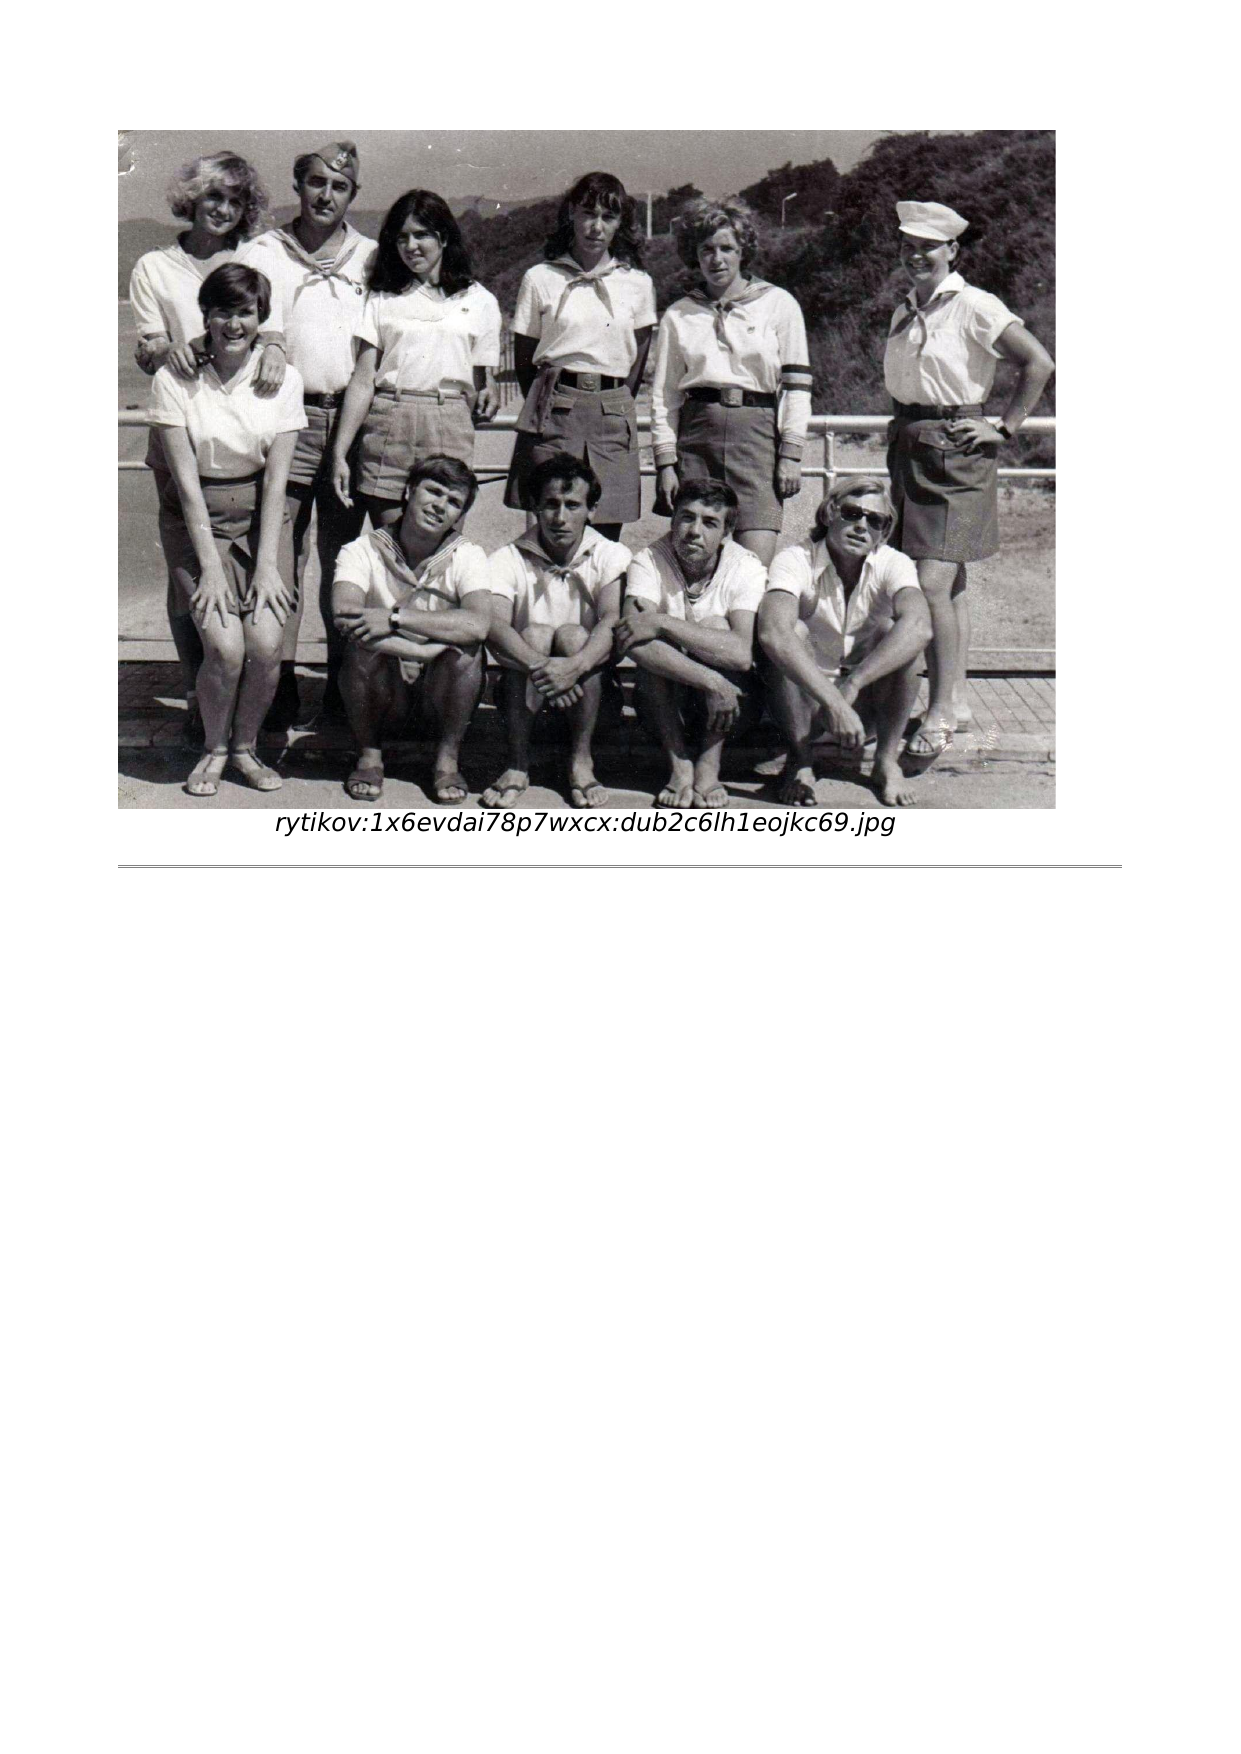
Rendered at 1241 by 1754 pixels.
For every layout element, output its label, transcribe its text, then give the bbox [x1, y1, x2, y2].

picture [118, 130, 1056, 809]
text rytikov:1x6evdai78p7wxcx:dub2c6lh1eojkc69.jpg [118, 809, 1056, 838]
